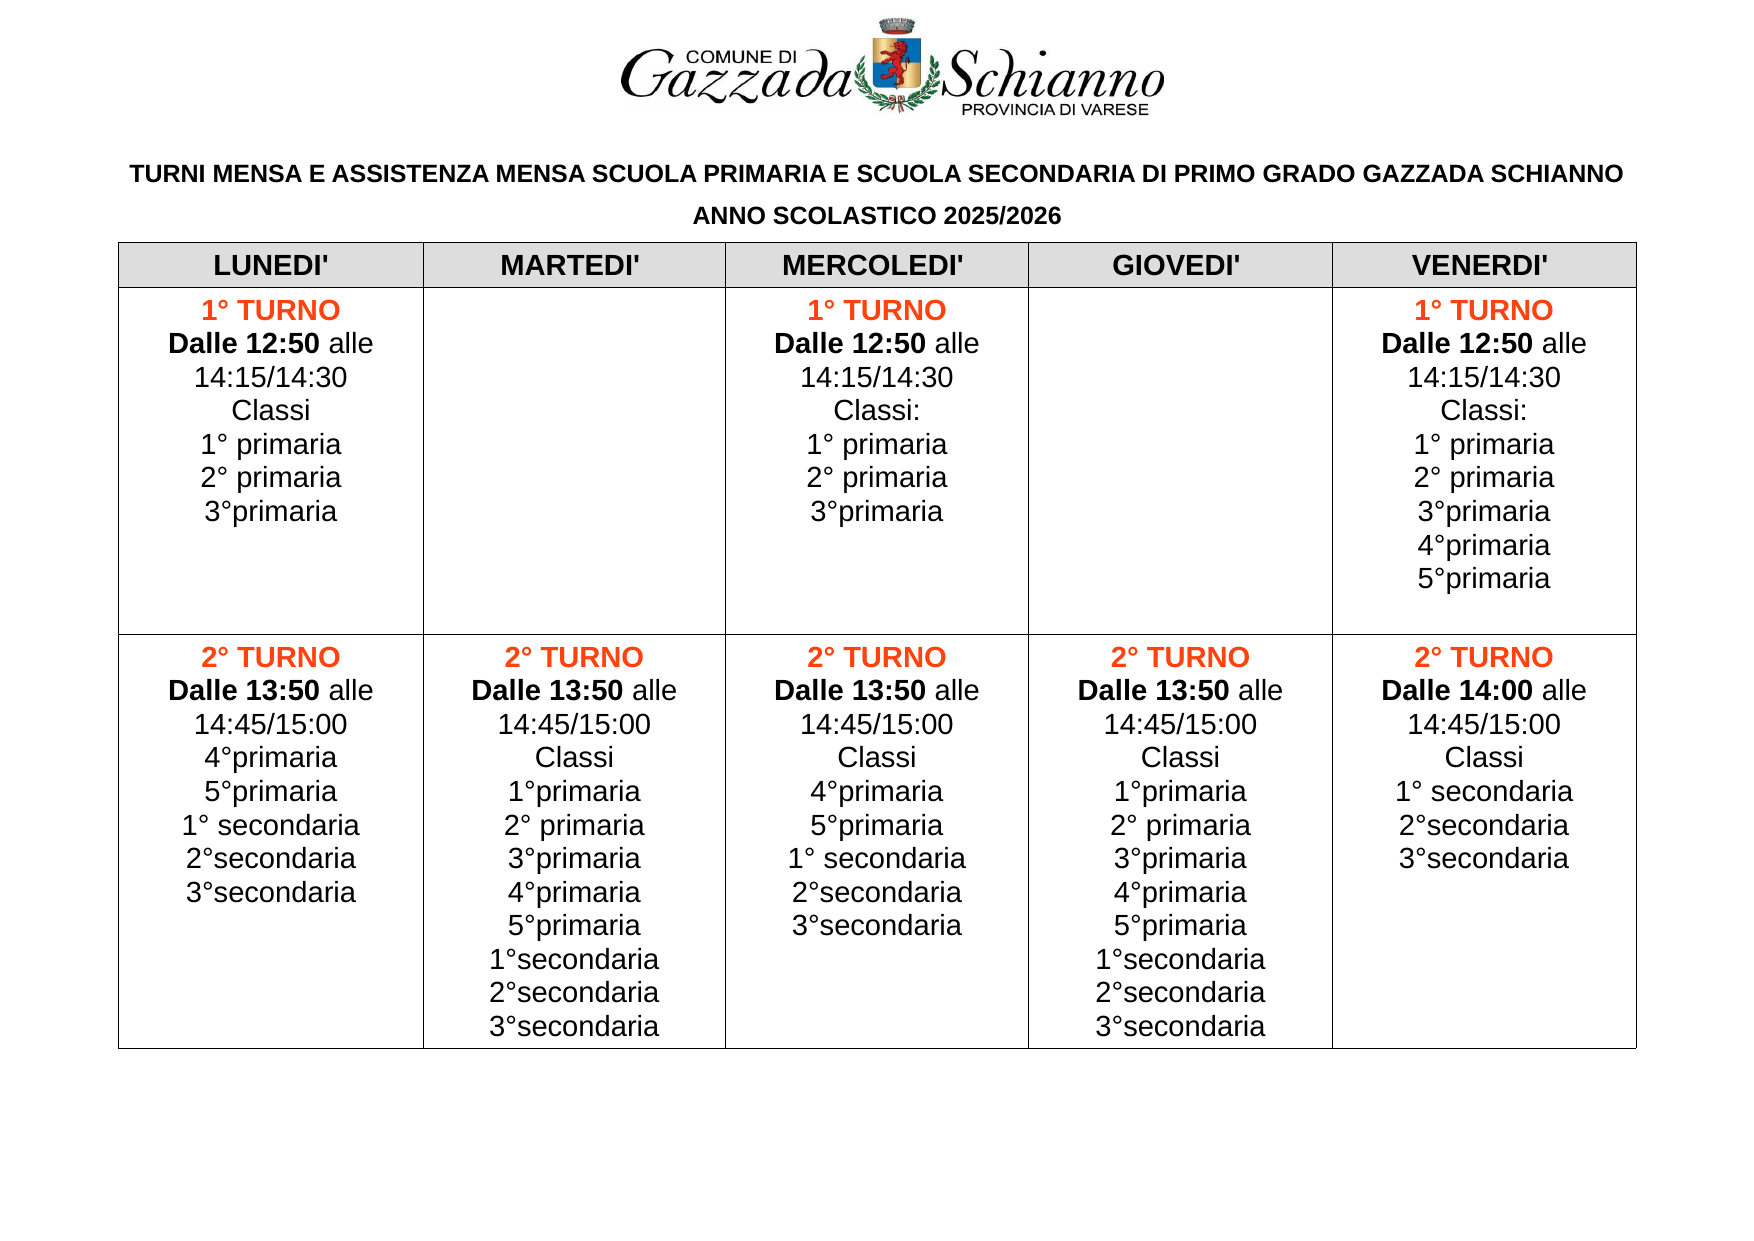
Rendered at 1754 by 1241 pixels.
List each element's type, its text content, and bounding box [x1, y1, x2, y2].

text TURNI MENSA E ASSISTENZA MENSA SCUOLA PRIMARIA E SCUOLA SECONDARIA DI PRIMO GRADO GAZZADA SCHIANNO [118, 159, 1636, 188]
table_cell [424, 288, 725, 634]
picture [621, 14, 1164, 116]
table_cell 2° TURNO Dalle 14:00 alle 14:45/15:00 Classi 1° secondaria 2°secondaria 3°secondaria [1333, 635, 1636, 1048]
table_cell 2° TURNO Dalle 13:50 alle 14:45/15:00 Classi 1°primaria 2° primaria 3°primaria 4°primaria 5°primaria 1°secondaria 2°secondaria 3°secondaria [1029, 635, 1332, 1048]
table_header GIOVEDI' [1029, 243, 1332, 287]
table_cell 1° TURNO Dalle 12:50 alle 14:15/14:30 Classi 1° primaria 2° primaria 3°primaria [119, 288, 423, 634]
table_cell 2° TURNO Dalle 13:50 alle 14:45/15:00 Classi 4°primaria 5°primaria 1° secondaria 2°secondaria 3°secondaria [726, 635, 1028, 1048]
table_cell [1029, 288, 1332, 634]
table_cell 2° TURNO Dalle 13:50 alle 14:45/15:00 Classi 1°primaria 2° primaria 3°primaria 4°primaria 5°primaria 1°secondaria 2°secondaria 3°secondaria [424, 635, 725, 1048]
table_header VENERDI' [1333, 243, 1636, 287]
text ANNO SCOLASTICO 2025/2026 [118, 201, 1636, 229]
table_cell 2° TURNO Dalle 13:50 alle 14:45/15:00 4°primaria 5°primaria 1° secondaria 2°secondaria 3°secondaria [119, 635, 423, 1048]
table_header MERCOLEDI' [726, 243, 1028, 287]
table_header MARTEDI' [424, 243, 725, 287]
table_cell 1° TURNO Dalle 12:50 alle 14:15/14:30 Classi: 1° primaria 2° primaria 3°primaria 4°primaria 5°primaria [1333, 288, 1636, 634]
table_cell 1° TURNO Dalle 12:50 alle 14:15/14:30 Classi: 1° primaria 2° primaria 3°primaria [726, 288, 1028, 634]
table_header LUNEDI' [119, 243, 423, 287]
